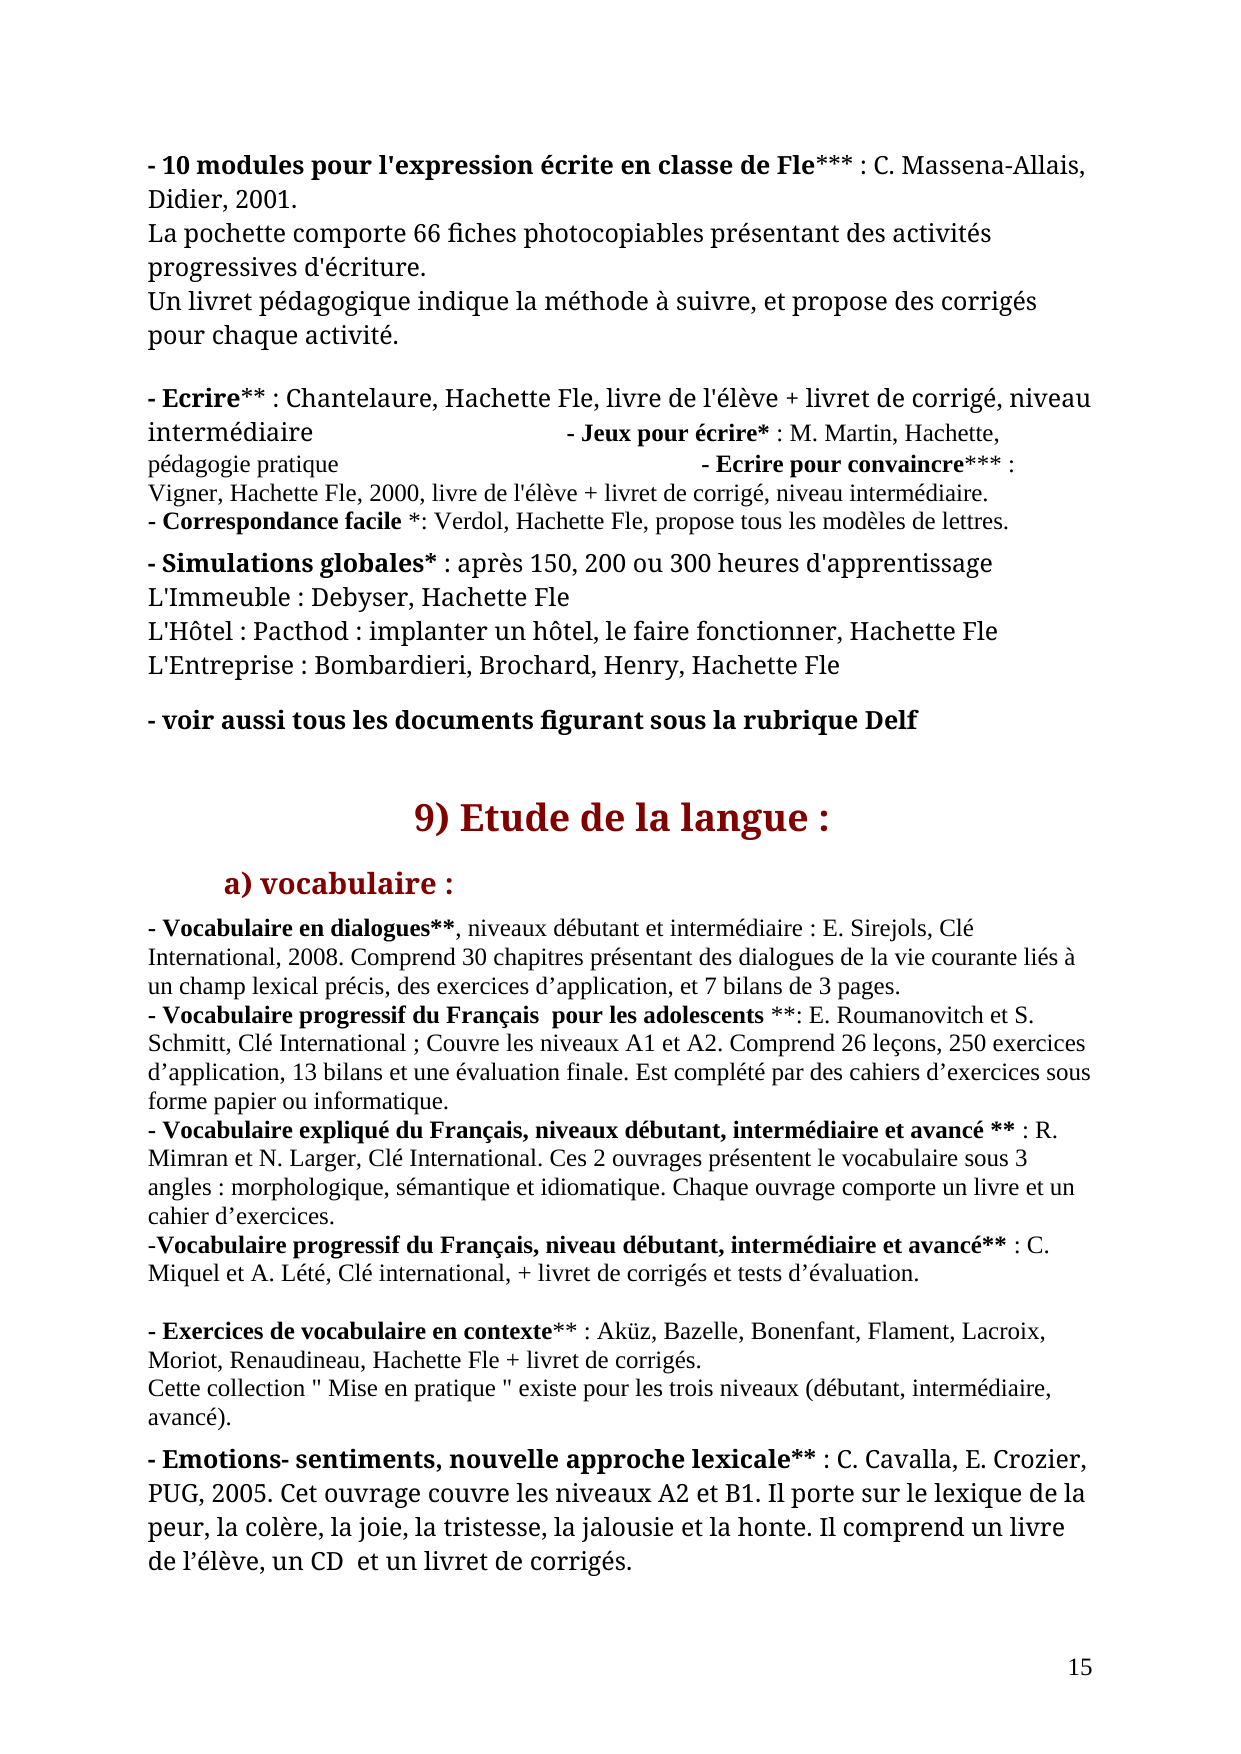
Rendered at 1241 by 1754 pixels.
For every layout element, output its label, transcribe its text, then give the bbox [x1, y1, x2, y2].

text - Emotions- sentiments, nouvelle approche lexicale** : C. Cavalla, E. Crozier, PUG, 2005. Cet ouvrage couvre les niveaux A2 et B1. Il porte sur le lexique de la peur, la colère, la joie, la tristesse, la jalousie et la honte. Il comprend un livre de l’élève, un CD et un livret de corrigés. [148, 1441, 1093, 1578]
text - Simulations globales* : après 150, 200 ou 300 heures d'apprentissage L'Immeuble : Debyser, Hachette Fle L'Hôtel : Pacthod : implanter un hôtel, le faire fonctionner, Hachette Fle L'Entreprise : Bombardieri, Brochard, Henry, Hachette Fle [148, 546, 1093, 682]
text 9) Etude de la langue : [148, 792, 1093, 843]
text - Exercices de vocabulaire en contexte** : Aküz, Bazelle, Bonenfant, Flament, Lacroix, Moriot, Renaudineau, Hachette Fle + livret de corrigés. Cette collection " Mise en pratique " existe pour les trois niveaux (débutant, intermédiaire, avancé). [148, 1316, 1093, 1431]
text Un livret pédagogique indique la méthode à suivre, et propose des corrigés pour chaque activité. [148, 284, 1093, 352]
text - 10 modules pour l'expression écrite en classe de Fle*** : C. Massena-Allais, Didier, 2001. La pochette comporte 66 fiches photocopiables présentant des activités progressives d'écriture. [148, 148, 1093, 284]
text -Vocabulaire progressif du Français, niveau débutant, intermédiaire et avancé** : C. Miquel et A. Lété, Clé international, + livret de corrigés et tests d’évaluation. [148, 1230, 1093, 1287]
text - Vocabulaire en dialogues**, niveaux débutant et intermédiaire : E. Sirejols, Clé International, 2008. Comprend 30 chapitres présentant des dialogues de la vie courante liés à un champ lexical précis, des exercices d’application, et 7 bilans de 3 pages. [148, 913, 1093, 1000]
text a) vocabulaire : [148, 863, 1093, 903]
text - voir aussi tous les documents figurant sous la rubrique Delf [148, 703, 1093, 771]
text - Vocabulaire progressif du Français pour les adolescents **: E. Roumanovitch et S. Schmitt, Clé International ; Couvre les niveaux A1 et A2. Comprend 26 leçons, 250 exercices d’application, 13 bilans et une évaluation finale. Est complété par des cahiers d’exercices sous forme papier ou informatique. - Vocabulaire expliqué du Français, niveaux débutant, intermédiaire et avancé ** : R. Mimran et N. Larger, Clé International. Ces 2 ouvrages présentent le vocabulaire sous 3 angles : morphologique, sémantique et idiomatique. Chaque ouvrage comporte un livre et un cahier d’exercices. [148, 1000, 1093, 1230]
text - Ecrire** : Chantelaure, Hachette Fle, livre de l'élève + livret de corrigé, niveau intermédiaire - Jeux pour écrire* : M. Martin, Hachette, pédagogie pratique - Ecrire pour convaincre*** : Vigner, Hachette Fle, 2000, livre de l'élève + livret de corrigé, niveau intermédiaire. - Correspondance facile *: Verdol, Hachette Fle, propose tous les modèles de lettres. [148, 352, 1093, 535]
